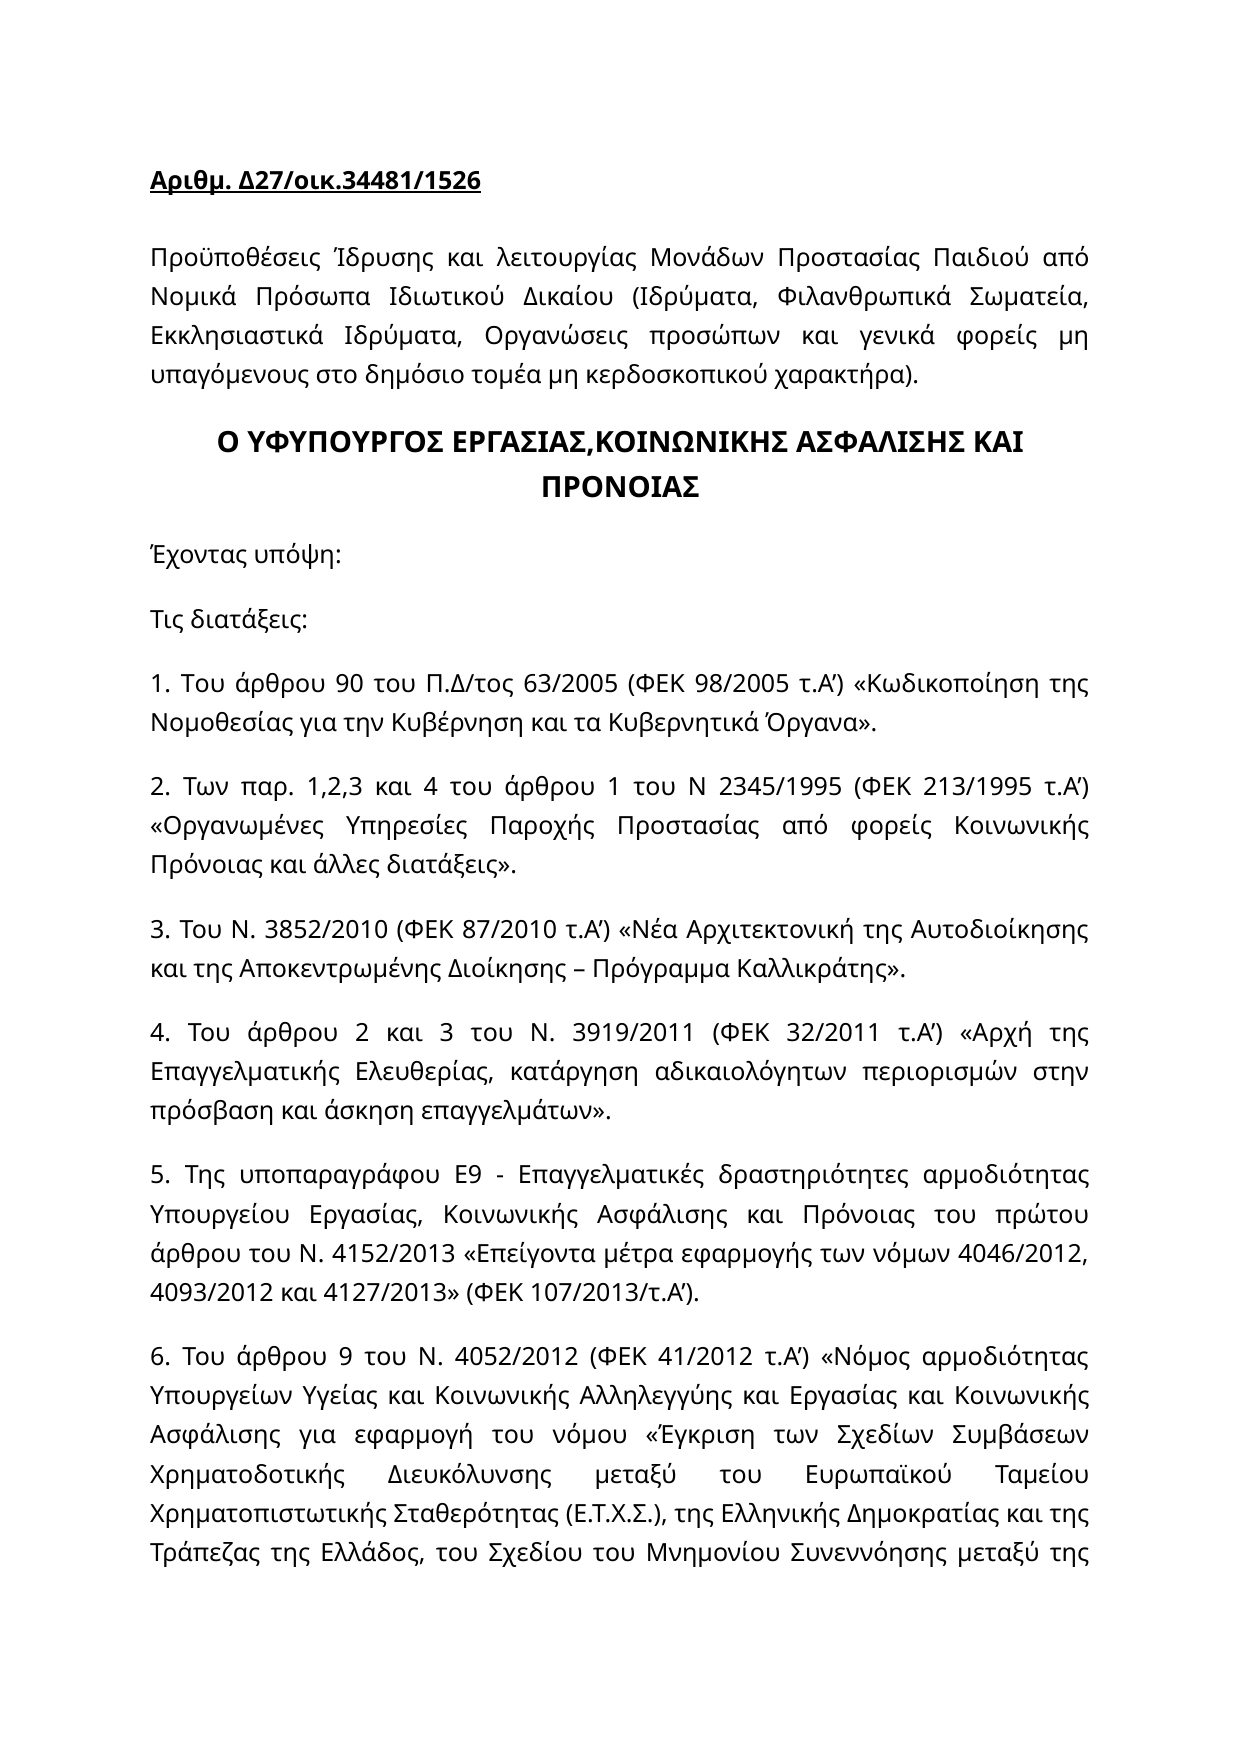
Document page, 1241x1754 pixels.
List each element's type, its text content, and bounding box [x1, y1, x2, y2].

text Ο ΥΦΥΠΟΥΡΓΟΣ ΕΡΓΑΣΙΑΣ,ΚΟΙΝΩΝΙΚΗΣ ΑΣΦΑΛΙΣΗΣ ΚΑΙ ΠΡΟΝΟΙΑΣ [150, 421, 1090, 506]
text Τις διατάξεις: [150, 601, 1090, 635]
text 2. Των παρ. 1,2,3 και 4 του άρθρου 1 του Ν 2345/1995 (ΦΕΚ 213/1995 τ.Α’) «Οργανωμένες Υπηρεσίες Παροχής Προστασίας από φορείς Κοινωνικής Πρόνοιας και άλλες διατάξεις». [150, 769, 1090, 881]
text Προϋποθέσεις Ίδρυσης και λειτουργίας Μονάδων Προστασίας Παιδιoύ από Νομικά Πρόσωπα Ιδιωτικού Δικαίου (Ιδρύματα, Φιλανθρωπικά Σωματεία, Εκκλησιαστικά Ιδρύματα, Οργανώσεις προσώπων και γενικά φορείς μη υπαγόμενoυς στο δημόσιο τομέα μη κερδοσκοπικού χαρακτήρα). [150, 239, 1090, 391]
text 5. Της υποπαραγράφου Ε9 - Επαγγελματικές δραστηριότητες αρμοδιότητας Υπουργείου Εργασίας, Κοινωνικής Ασφάλισης και Πρόνοιας του πρώτου άρθρου του Ν. 4152/2013 «Επείγοντα μέτρα εφαρμογής των νόμων 4046/2012, 4093/2012 και 4127/2013» (ΦΕΚ 107/2013/τ.Α’). [150, 1157, 1090, 1309]
text 1. Tου άρθρου 90 του Π.Δ/τος 63/2005 (ΦΕΚ 98/2005 τ.Α’) «Κωδικοποίηση της Νομοθεσίας για την Κυβέρνηση και τα Κυβερνητικά Όργανα». [150, 665, 1090, 739]
text 6. Του άρθρου 9 του Ν. 4052/2012 (ΦΕΚ 41/2012 τ.Α’) «Νόμος αρμοδιότητας Υπουργείων Υγείας και Κοινωνικής Αλληλεγγύης και Εργασίας και Κοινωνικής Ασφάλισης για εφαρμογή του νόμου «Έγκριση των Σχεδίων Συμβάσεων Χρηματοδοτικής Διευκόλυνσης μεταξύ του Ευρωπαϊκού Ταμείου Χρηματοπιστωτικής Σταθερότητας (Ε.Τ.Χ.Σ.), της Ελληνικής Δημοκρατίας και της Τράπεζας της Ελλάδος, του Σχεδίου του Μνημονίου Συνεννόησης μεταξύ της [150, 1339, 1090, 1569]
text 3. Του Ν. 3852/2010 (ΦΕΚ 87/2010 τ.Α’) «Νέα Αρχιτεκτονική της Αυτοδιοίκησης και της Αποκεντρωμένης Διοίκησης – Πρόγραμμα Καλλικράτης». [150, 911, 1090, 984]
text Έχοντας υπόψη: [150, 537, 1090, 571]
text 4. Του άρθρου 2 και 3 του Ν. 3919/2011 (ΦΕΚ 32/2011 τ.Α’) «Αρχή της Επαγγελματικής Ελευθερίας, κατάργηση αδικαιολόγητων περιορισμών στην πρόσβαση και άσκηση επαγγελμάτων». [150, 1014, 1090, 1127]
title Αριθμ. Δ27/οικ.34481/1526 [150, 162, 1090, 197]
